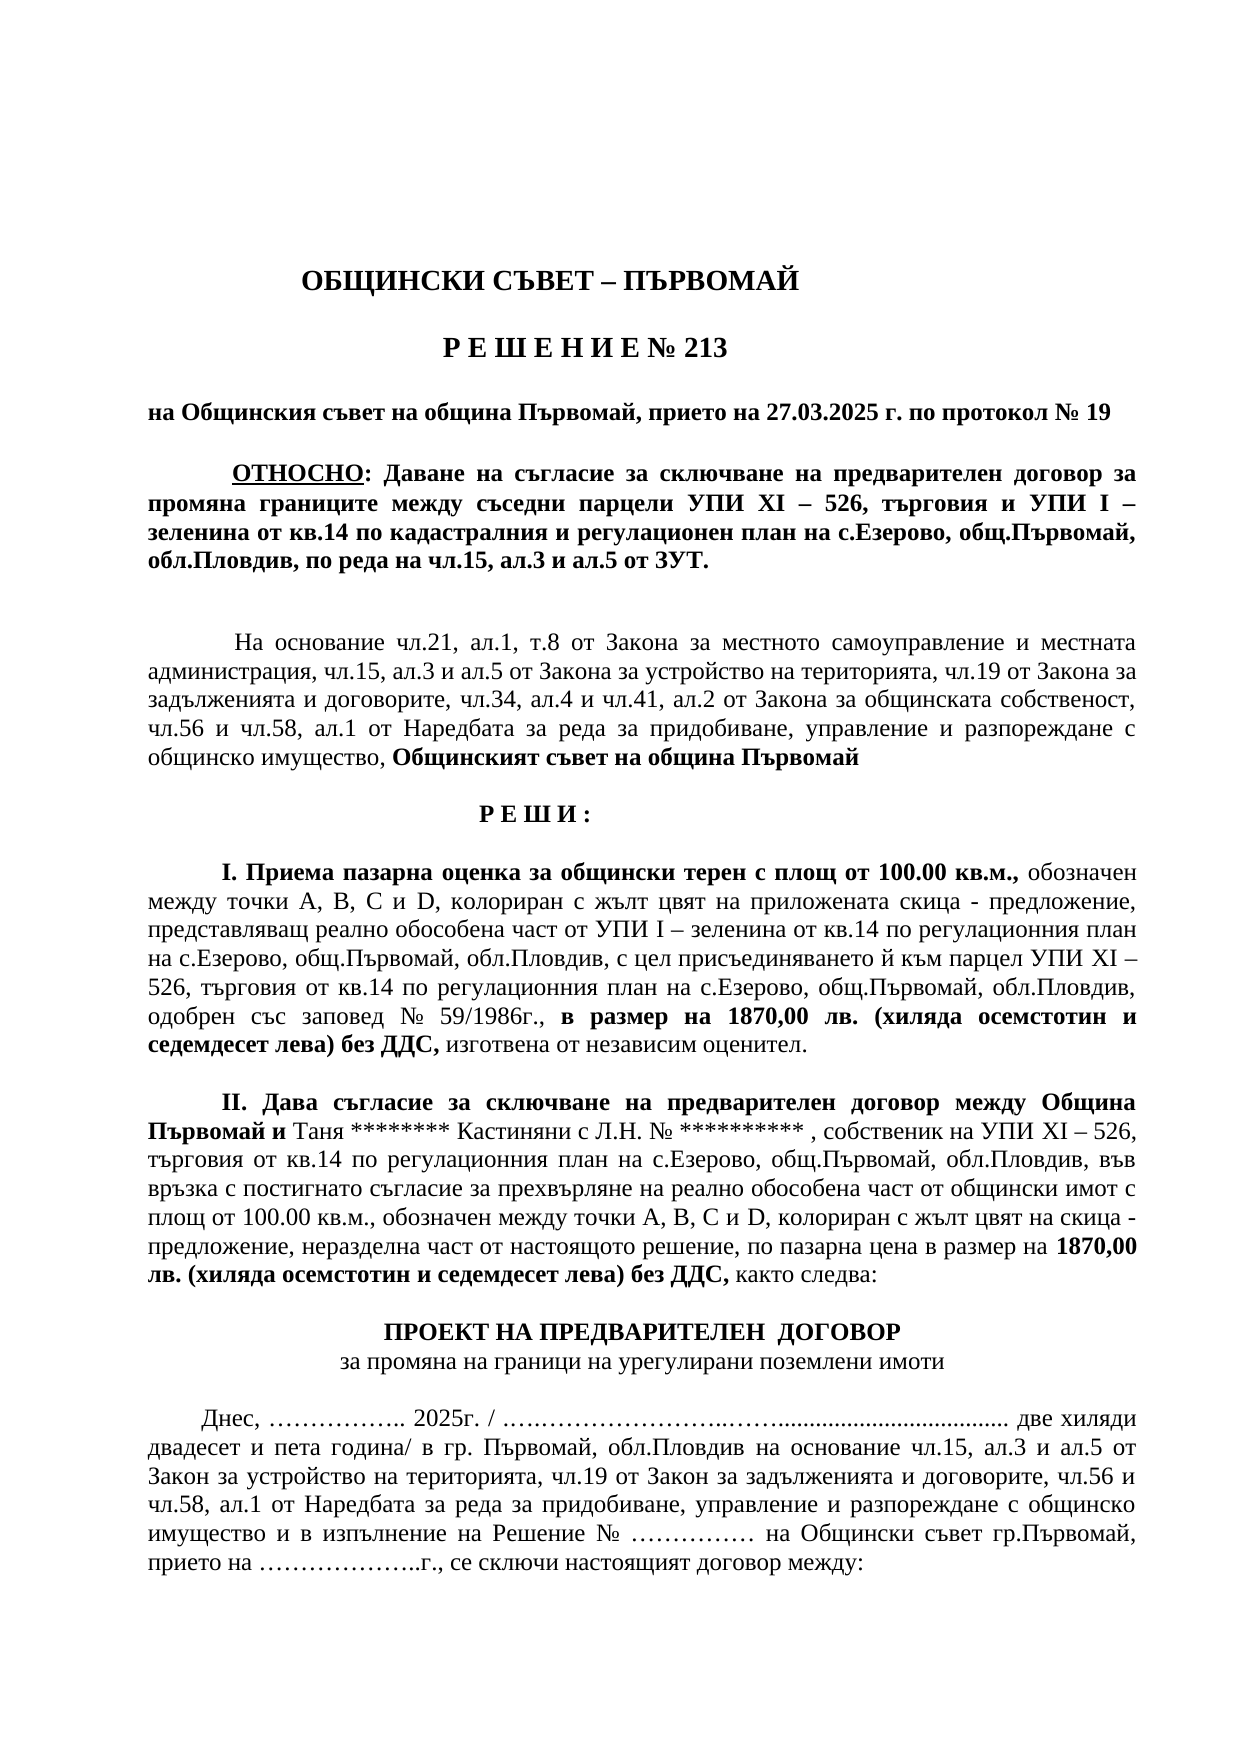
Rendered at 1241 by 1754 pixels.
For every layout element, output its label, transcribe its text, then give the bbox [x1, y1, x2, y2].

subtitle На основание чл.21, ал.1, т.8 от Закона за местното самоуправление и местната администрация, чл.15, ал.3 и ал.5 от Закона за устройство на територията, чл.19 от Закона за задълженията и договорите, чл.34, ал.4 и чл.41, ал.2 от Закона за общинската собственост, чл.56 и чл.58, ал.1 от Наредбата за реда за придобиване, управление и разпореждане с общинско имущество, Общинският съвет на община Първомай [148, 627, 1137, 771]
text ОБЩИНСКИ СЪВЕТ – ПЪРВОМАЙ [148, 263, 1137, 296]
text за промяна на граници на урегулирани поземлени имоти [148, 1346, 1137, 1374]
subtitle ОТНОСНО: Даване на съгласие за сключване на предварителен договор за промяна границите между съседни парцели УПИ XI – 526, търговия и УПИ I – зеленина от кв.14 по кадастралния и регулационен план на с.Езерово, общ.Първомай, обл.Пловдив, по реда на чл.15, ал.3 и ал.5 от ЗУТ. [148, 454, 1137, 574]
text Днес, …………….. 2025г. / .….…………………..……..................................... две хиляди двадесет и пета година/ в гр. Първомай, обл.Пловдив на основание чл.15, ал.3 и ал.5 от Закон за устройство на територията, чл.19 от Закон за задълженията и договорите, чл.56 и чл.58, ал.1 от Наредбата за реда за придобиване, управление и разпореждане с общинско имущество и в изпълнение на Решение № …………… на Общински съвет гр.Първомай, прието на ………………..г., се сключи настоящият договор между: [148, 1403, 1137, 1576]
text Р Е Ш И : [148, 799, 1137, 828]
text на Общинския съвет на община Първомай, прието на 27.03.2025 г. по протокол № 19 [148, 397, 1137, 426]
text Р Е Ш Е Н И Е № 213 [443, 330, 1137, 363]
text І. Приема пазарна оценка за общински терен с площ от 100.00 кв.м., обозначен между точки А, В, С и D, колориран с жълт цвят на приложената скица - предложение, представляващ реално обособена част от УПИ I – зеленина от кв.14 по регулационния план на с.Езерово, общ.Първомай, обл.Пловдив, с цел присъединяването й към парцел УПИ XI – 526, търговия от кв.14 по регулационния план на с.Езерово, общ.Първомай, обл.Пловдив, одобрен със заповед № 59/1986г., в размер на 1870,00 лв. (хиляда осемстотин и седемдесет лева) без ДДС, изготвена от независим оценител. [148, 857, 1137, 1058]
text ІІ. Дава съгласие за сключване на предварителен договор между Община Първомай и Таня ******** Кастиняни с Л.Н. № ********** , собственик на УПИ XI – 526, търговия от кв.14 по регулационния план на с.Езерово, общ.Първомай, обл.Пловдив, във връзка с постигнато съгласие за прехвърляне на реално обособена част от общински имот с площ от 100.00 кв.м., обозначен между точки А, В, С и D, колориран с жълт цвят на скица - предложение, неразделна част от настоящото решение, по пазарна цена в размер на 1870,00 лв. (хиляда осемстотин и седемдесет лева) без ДДС, както следва: [148, 1087, 1137, 1288]
text ПроекТ на Предварителен договор [148, 1317, 1137, 1346]
